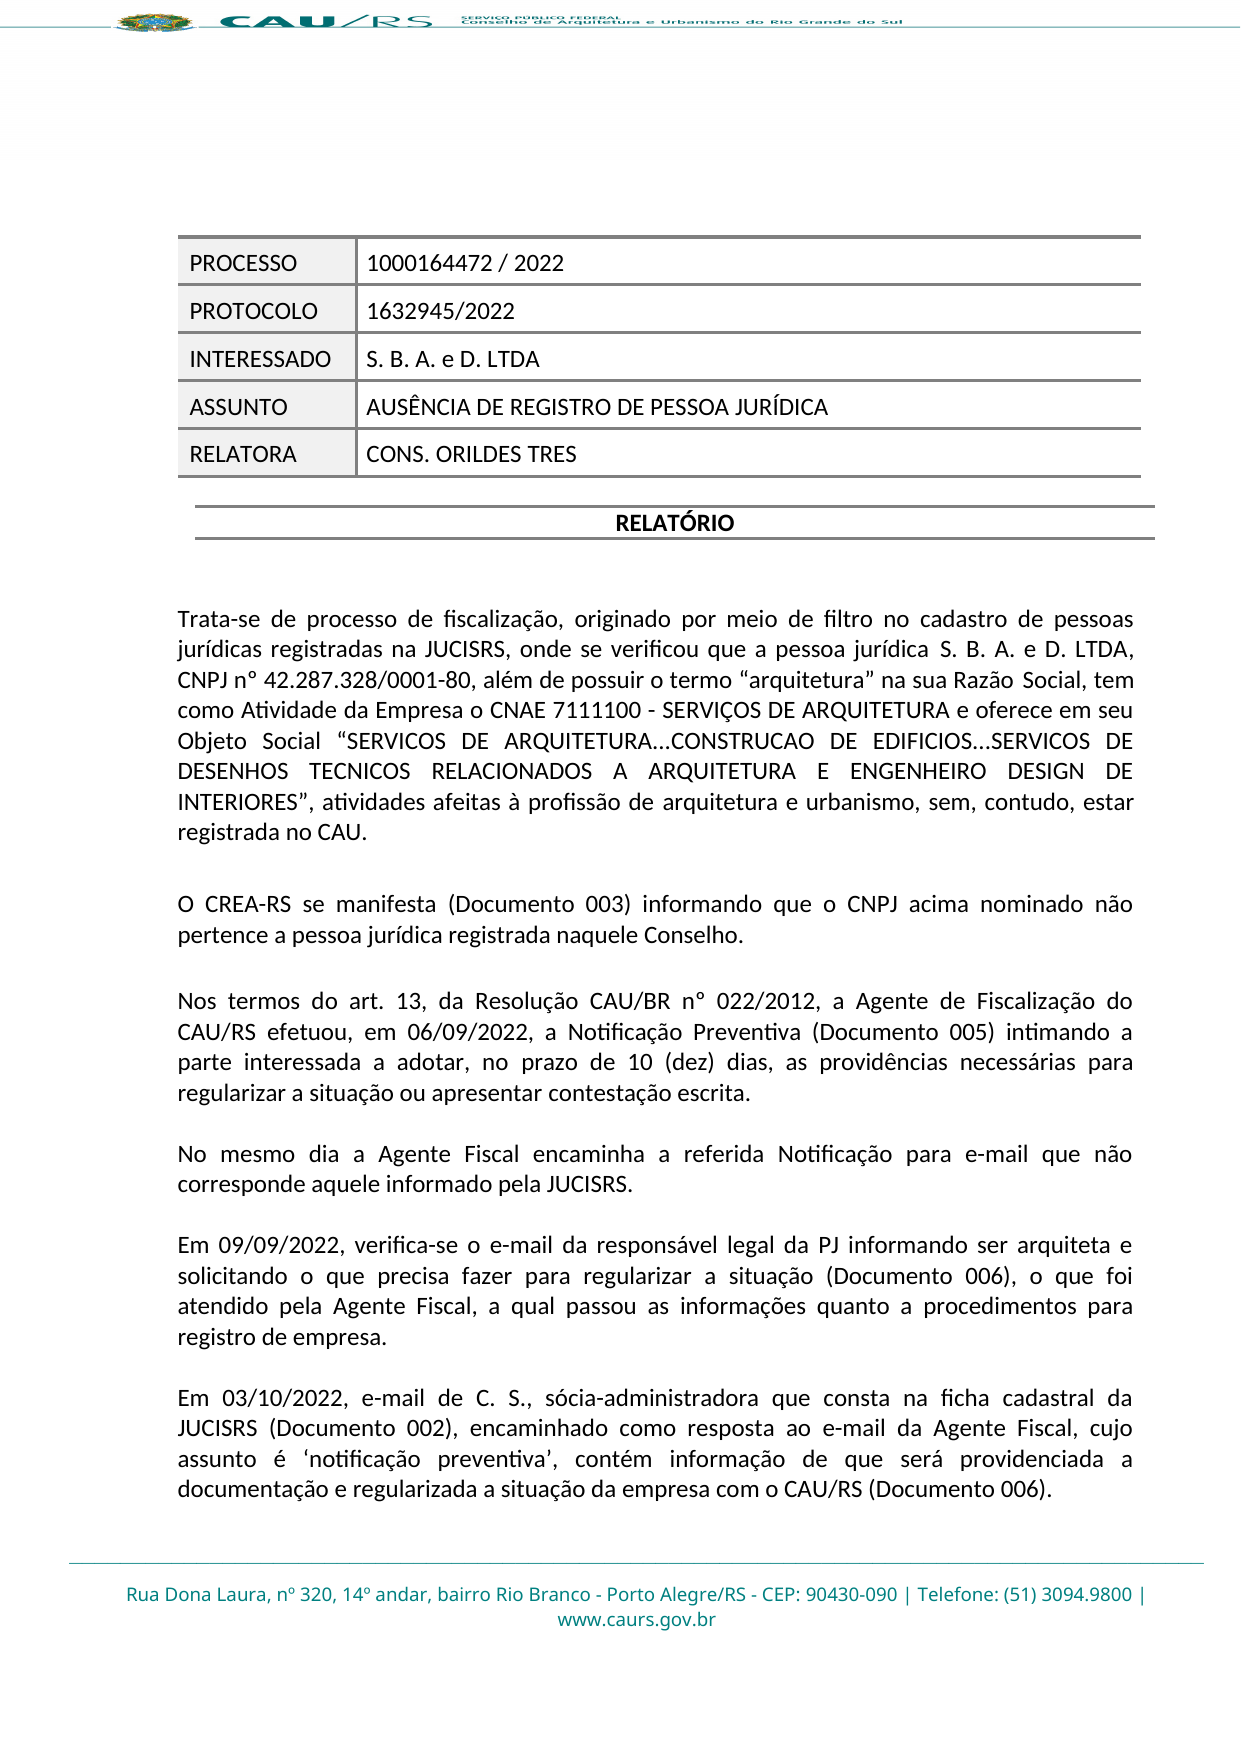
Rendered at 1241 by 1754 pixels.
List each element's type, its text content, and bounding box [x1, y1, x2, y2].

text Nos termos do art. 13, da Resolução CAU/BR nº 022/2012, a Agente de Fiscalização do CAU/RS efetuou, em 06/09/2022, a Notificação Preventiva (Documento 005) intimando a parte interessada a adotar, no prazo de 10 (dez) dias, as providências necessárias para regularizar a situação ou apresentar contestação escrita. [177, 985, 1134, 1107]
text Em 09/09/2022, verifica-se o e-mail da responsável legal da PJ informando ser arquiteta e solicitando o que precisa fazer para regularizar a situação (Documento 006), o que foi atendido pela Agente Fiscal, a qual passou as informações quanto a procedimentos para registro de empresa. [177, 1229, 1134, 1352]
table_cell CONS. ORILDES TRES [358, 430, 1141, 475]
table_cell 1632945/2022 [358, 286, 1141, 331]
text Em 03/10/2022, e-mail de C. S., sócia-administradora que consta na ficha cadastral da JUCISRS (Documento 002), encaminhado como resposta ao e-mail da Agente Fiscal, cujo assunto é ‘notificação preventiva’, contém informação de que será providenciada a documentação e regularizada a situação da empresa com o CAU/RS (Documento 006). [177, 1382, 1134, 1504]
text No mesmo dia a Agente Fiscal encaminha a referida Notificação para e-mail que não corresponde aquele informado pela JUCISRS. [177, 1138, 1134, 1199]
table_cell INTERESSADO [178, 334, 355, 379]
table_header 1000164472 / 2022 [358, 239, 1141, 283]
text O CREA-RS se manifesta (Documento 003) informando que o CNPJ acima nominado não pertence a pessoa jurídica registrada naquele Conselho. [177, 888, 1134, 949]
table_cell RELATORA [178, 430, 355, 475]
table_header PROCESSO [178, 239, 355, 283]
text Trata-se de processo de fiscalização, originado por meio de filtro no cadastro de pessoas jurídicas registradas na JUCISRS, onde se verificou que a pessoa jurídica S. B. A. e D. LTDA, CNPJ nº 42.287.328/0001-80, além de possuir o termo “arquitetura” na sua Razão Social, tem como Atividade da Empresa o CNAE 7111100 - SERVIÇOS DE ARQUITETURA e oferece em seu Objeto Social “SERVICOS DE ARQUITETURA...CONSTRUCAO DE EDIFICIOS...SERVICOS DE DESENHOS TECNICOS RELACIONADOS A ARQUITETURA E ENGENHEIRO DESIGN DE INTERIORES”, atividades afeitas à profissão de arquitetura e urbanismo, sem, contudo, estar registrada no CAU. [177, 603, 1134, 847]
table_header RELATÓRIO [195, 508, 1155, 537]
table_cell S. B. A. e D. LTDA [358, 334, 1141, 379]
table_cell PROTOCOLO [178, 286, 355, 331]
table_cell ASSUNTO [178, 382, 355, 427]
table_cell AUSÊNCIA DE REGISTRO DE PESSOA JURÍDICA [358, 382, 1141, 427]
